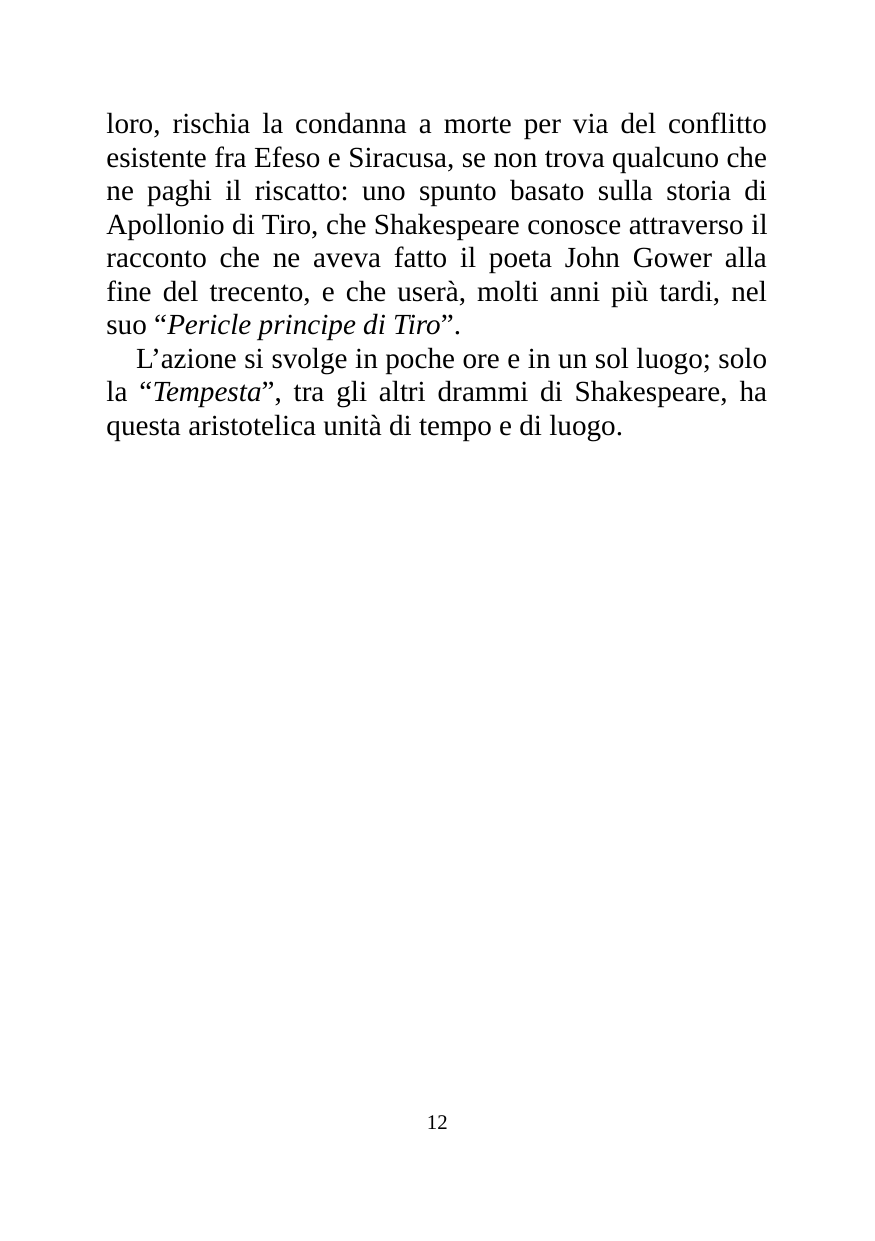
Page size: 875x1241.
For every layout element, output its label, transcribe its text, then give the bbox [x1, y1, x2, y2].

text loro, rischia la condanna a morte per via del conflitto esistente fra Efeso e Siracusa, se non trova qualcuno che ne paghi il riscatto: uno spunto basato sulla storia di Apollonio di Tiro, che Shakespeare conosce attraverso il racconto che ne aveva fatto il poeta John Gower alla fine del trecento, e che userà, molti anni più tardi, nel suo “Pericle principe di Tiro”. [106, 106, 768, 341]
text L’azione si svolge in poche ore e in un sol luogo; solo la “Tempesta”, tra gli altri drammi di Shakespeare, ha questa aristotelica unità di tempo e di luogo. [106, 341, 768, 442]
